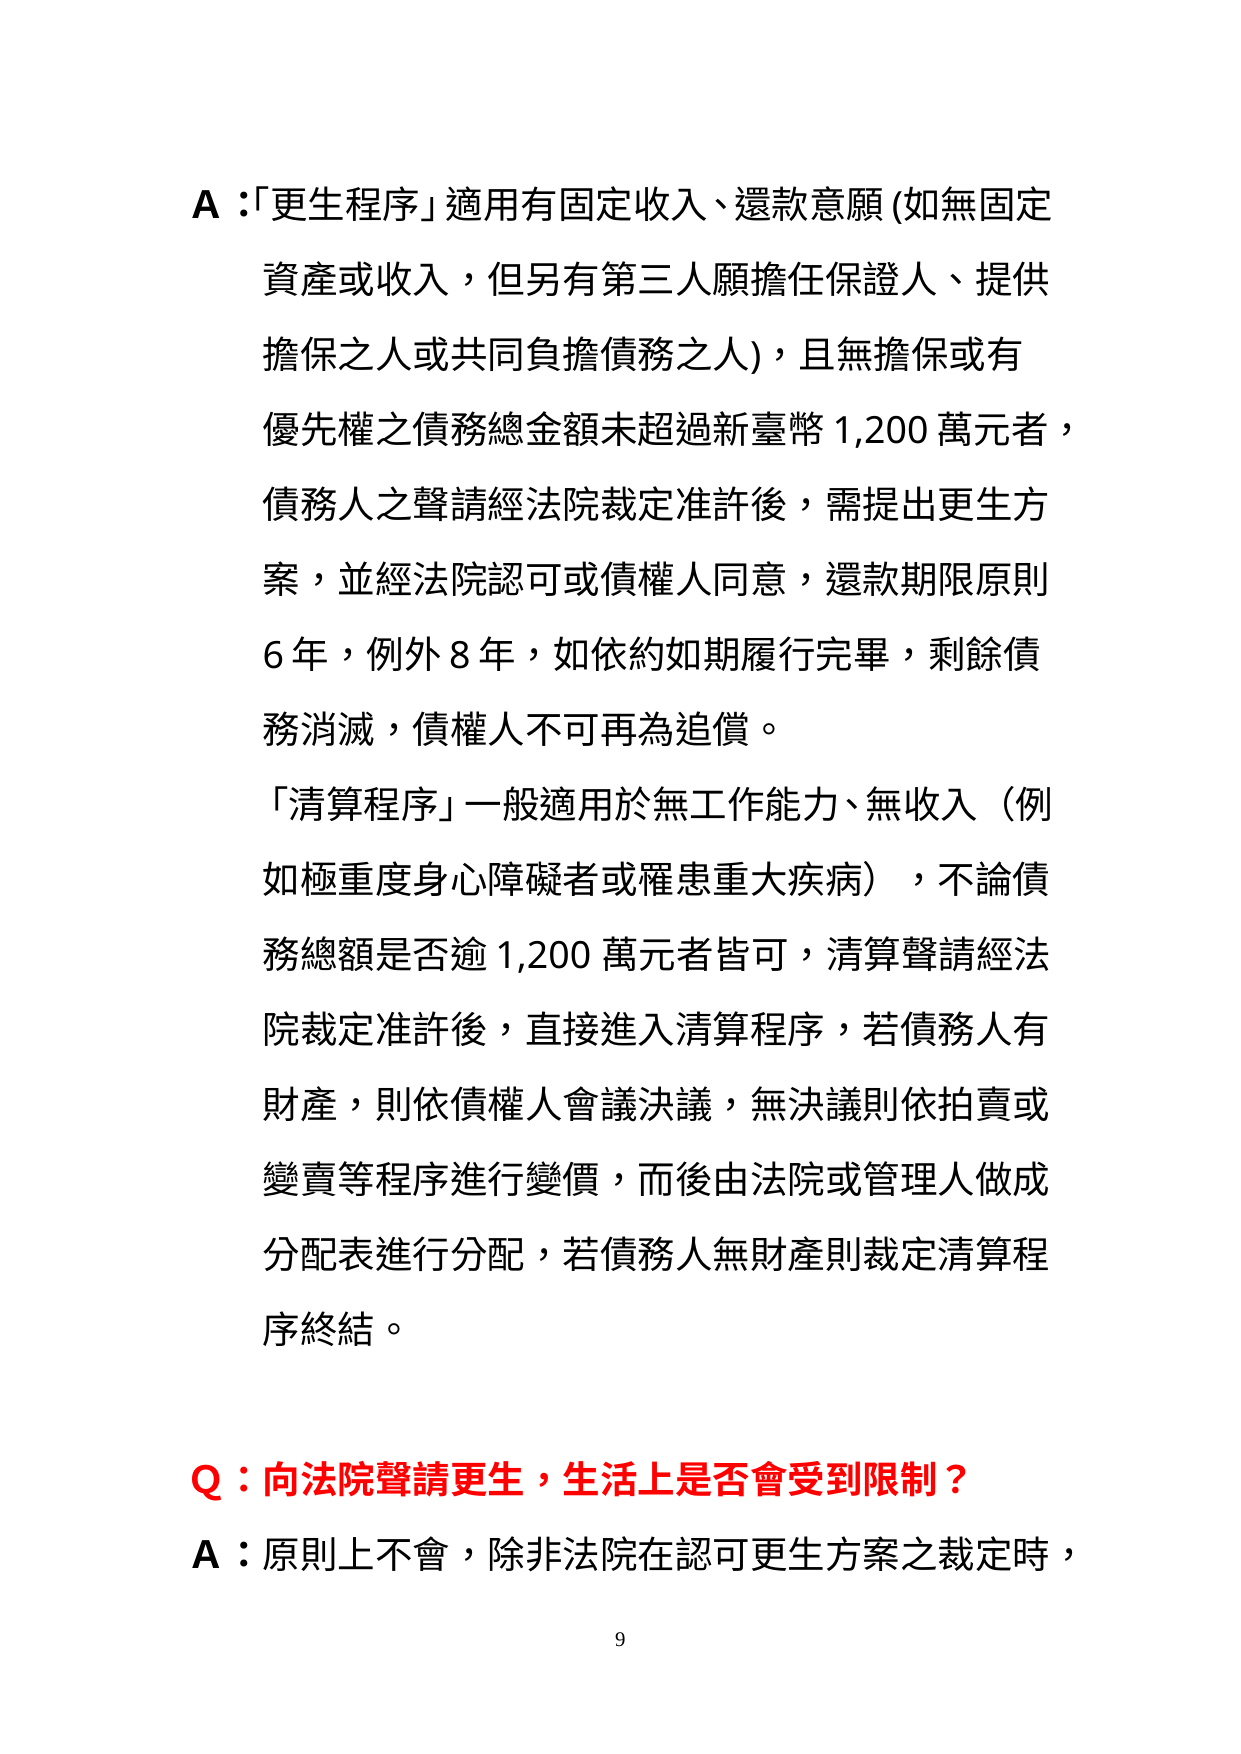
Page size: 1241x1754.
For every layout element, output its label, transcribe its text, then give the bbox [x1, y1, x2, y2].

text Ａ：「更生程序」適用有固定收入、還款意願 (如無固定資產或收入，但另有第三人願擔任保證人、提供擔保之人或共同負擔債務之人)，且無擔保或有優先權之債務總金額未超過新臺幣1,200萬元者，債務人之聲請經法院裁定准許後，需提出更生方案，並經法院認可或債權人同意，還款期限原則6年，例外8年，如依約如期履行完畢，剩餘債務消滅，債權人不可再為追償。 [187, 164, 1053, 764]
text Ｑ：向法院聲請更生，生活上是否會受到限制？ [187, 1439, 1053, 1514]
text 「清算程序」一般適用於無工作能力、無收入（例如極重度身心障礙者或罹患重大疾病），不論債務總額是否逾1,200 萬元者皆可，清算聲請經法院裁定准許後，直接進入清算程序，若債務人有財產，則依債權人會議決議，無決議則依拍賣或變賣等程序進行變價，而後由法院或管理人做成分配表進行分配，若債務人無財產則裁定清算程序終結。 [262, 764, 1053, 1364]
text Ａ：原則上不會，除非法院在認可更生方案之裁定時，為了更生方案履行之必要，才會在全部履行完畢前，限制債務人之生活程度。 [187, 1514, 1053, 1589]
